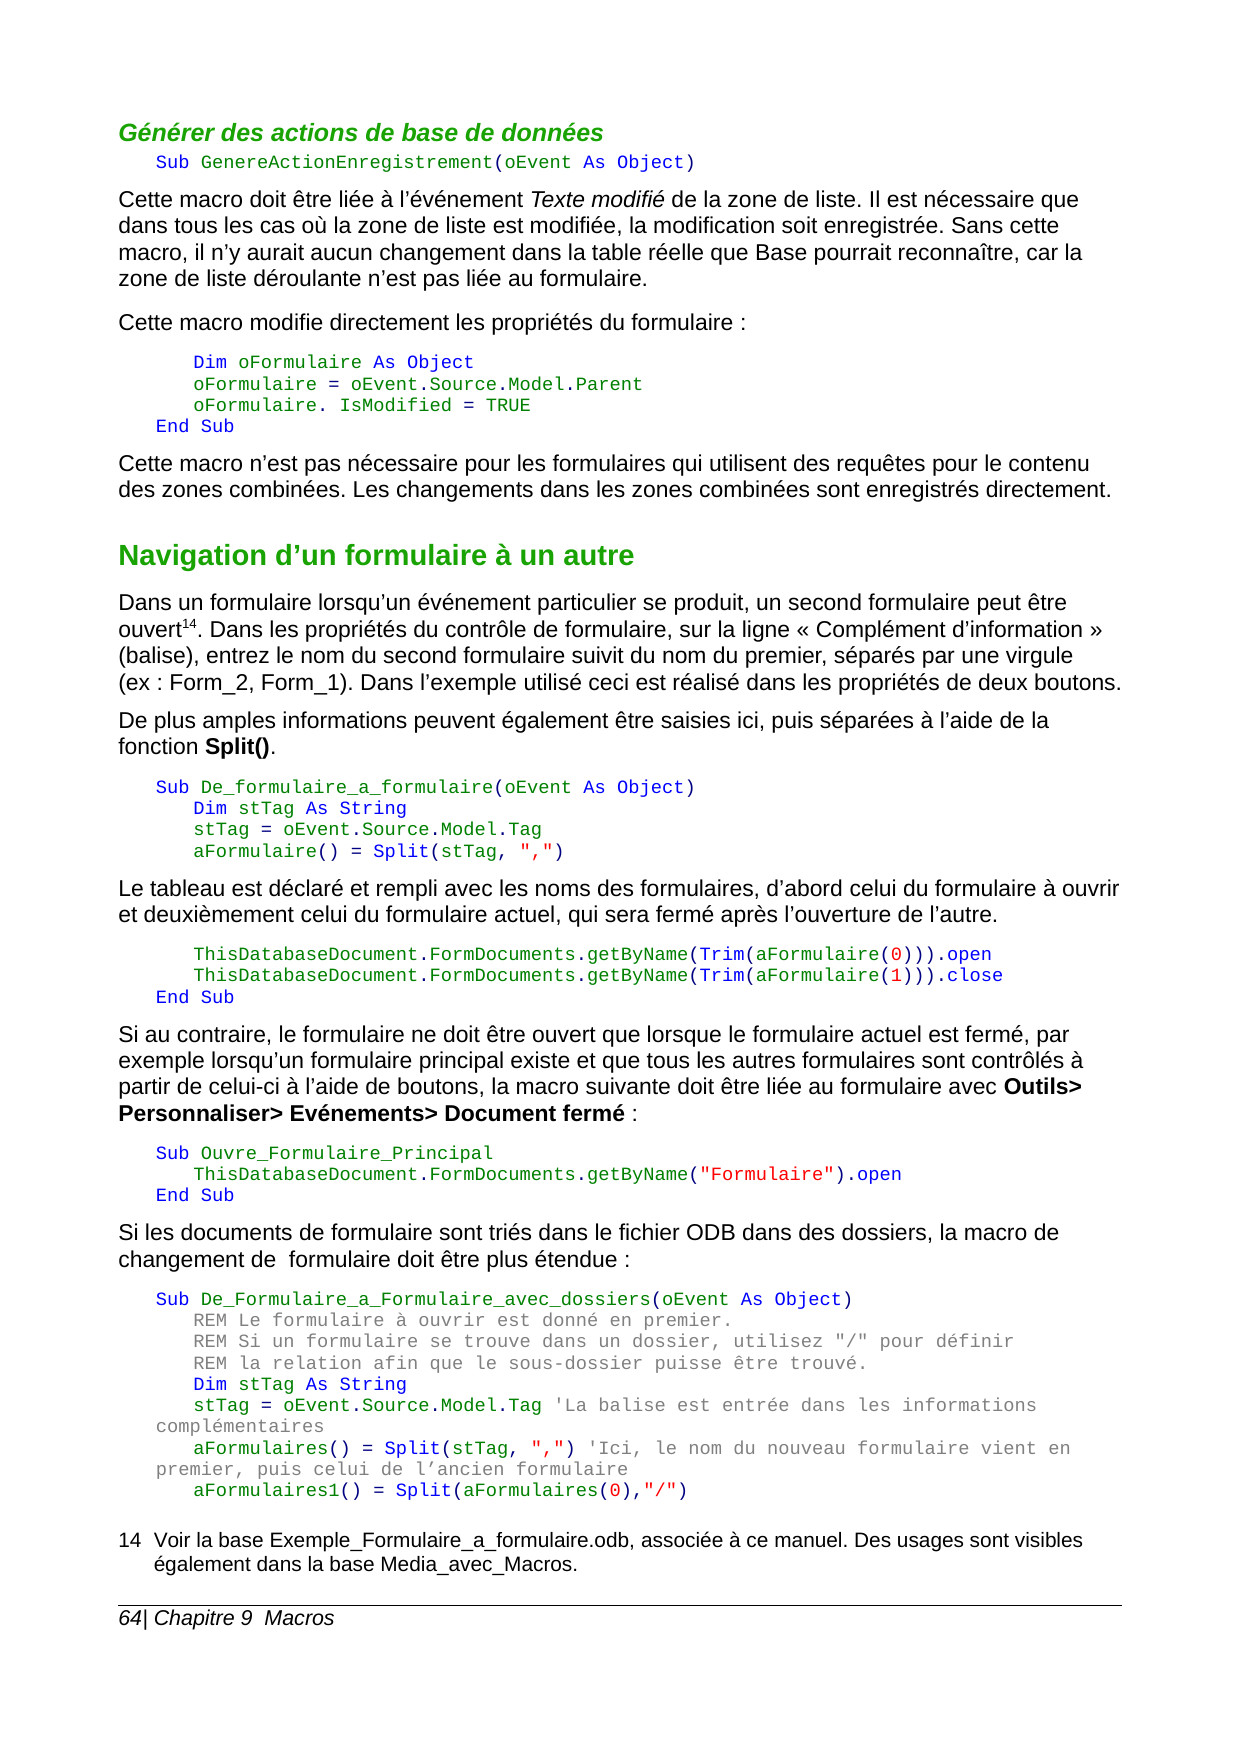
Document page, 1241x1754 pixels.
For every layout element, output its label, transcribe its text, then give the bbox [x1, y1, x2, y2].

text ThisDatabaseDocument.FormDocuments.getByName(Trim(aFormulaire(1))).close [156, 966, 1122, 987]
subtitle Générer des actions de base de données [118, 118, 1122, 147]
text De plus amples informations peuvent également être saisies ici, puis séparées à l’aide de la fonction Split(). [118, 707, 1122, 759]
text Si les documents de formulaire sont triés dans le fichier ODB dans des dossiers, la macro de changement de formulaire doit être plus étendue : [118, 1219, 1122, 1272]
text REM la relation afin que le sous-dossier puisse être trouvé. [156, 1353, 1122, 1375]
subtitle Navigation d’un formulaire à un autre [118, 538, 1122, 572]
text aFormulaires() = Split(stTag, ",") 'Ici, le nom du nouveau formulaire vient en premier, puis celui de l’ancien formulaire [156, 1438, 1122, 1481]
text Dim stTag As String [156, 799, 1122, 820]
text oFormulaire. IsModified = TRUE [156, 396, 1122, 417]
text Dim oFormulaire As Object [156, 353, 1122, 374]
text Dans un formulaire lorsqu’un événement particulier se produit, un second formulaire peut être ouvert. Dans les propriétés du contrôle de formulaire, sur la ligne « Complément d’information » (balise), entrez le nom du second formulaire suivit du nom du premier, séparés par une virgule (ex : Form_2, Form_1). Dans l’exemple utilisé ceci est réalisé dans les propriétés de deux boutons. [118, 589, 1122, 695]
text REM Si un formulaire se trouve dans un dossier, utilisez "/" pour définir [156, 1332, 1122, 1353]
text Voir la base Exemple_Formulaire_a_formulaire.odb, associée à ce manuel. Des usages sont visibles également dans la base Media_avec_Macros. [118, 1528, 1122, 1576]
text ThisDatabaseDocument.FormDocuments.getByName("Formulaire").open [156, 1165, 1122, 1186]
text oFormulaire = oEvent.Source.Model.Parent [156, 374, 1122, 396]
text Sub De_formulaire_a_formulaire(oEvent As Object) [156, 778, 1122, 799]
text REM Le formulaire à ouvrir est donné en premier. [156, 1311, 1122, 1332]
text End Sub [156, 987, 1122, 1009]
text End Sub [156, 417, 1122, 438]
text ThisDatabaseDocument.FormDocuments.getByName(Trim(aFormulaire(0))).open [156, 945, 1122, 966]
text Sub Ouvre_Formulaire_Principal [156, 1144, 1122, 1165]
text End Sub [156, 1186, 1122, 1207]
text aFormulaire() = Split(stTag, ",") [156, 841, 1122, 863]
text Cette macro n’est pas nécessaire pour les formulaires qui utilisent des requêtes pour le contenu des zones combinées. Les changements dans les zones combinées sont enregistrés directement. [118, 450, 1122, 503]
text stTag = oEvent.Source.Model.Tag 'La balise est entrée dans les informations complémentaires [156, 1396, 1122, 1438]
text Cette macro modifie directement les propriétés du formulaire : [118, 309, 1122, 335]
text stTag = oEvent.Source.Model.Tag [156, 820, 1122, 841]
text Dim stTag As String [156, 1375, 1122, 1396]
text aFormulaires1() = Split(aFormulaires(0),"/") [156, 1481, 1122, 1502]
text Le tableau est déclaré et rempli avec les noms des formulaires, d’abord celui du formulaire à ouvrir et deuxièmement celui du formulaire actuel, qui sera fermé après l’ouverture de l’autre. [118, 874, 1122, 927]
text Sub De_Formulaire_a_Formulaire_avec_dossiers(oEvent As Object) [156, 1290, 1122, 1311]
text Sub GenereActionEnregistrement(oEvent As Object) [156, 153, 1122, 174]
text Si au contraire, le formulaire ne doit être ouvert que lorsque le formulaire actuel est fermé, par exemple lorsqu’un formulaire principal existe et que tous les autres formulaires sont contrôlés à partir de celui-ci à l’aide de boutons, la macro suivante doit être liée au formulaire avec Outils> Personnaliser> Evénements> Document fermé : [118, 1021, 1122, 1126]
text Cette macro doit être liée à l’événement Texte modifié de la zone de liste. Il est nécessaire que dans tous les cas où la zone de liste est modifiée, la modification soit enregistrée. Sans cette macro, il n’y aurait aucun changement dans la table réelle que Base pourrait reconnaître, car la zone de liste déroulante n’est pas liée au formulaire. [118, 186, 1122, 291]
